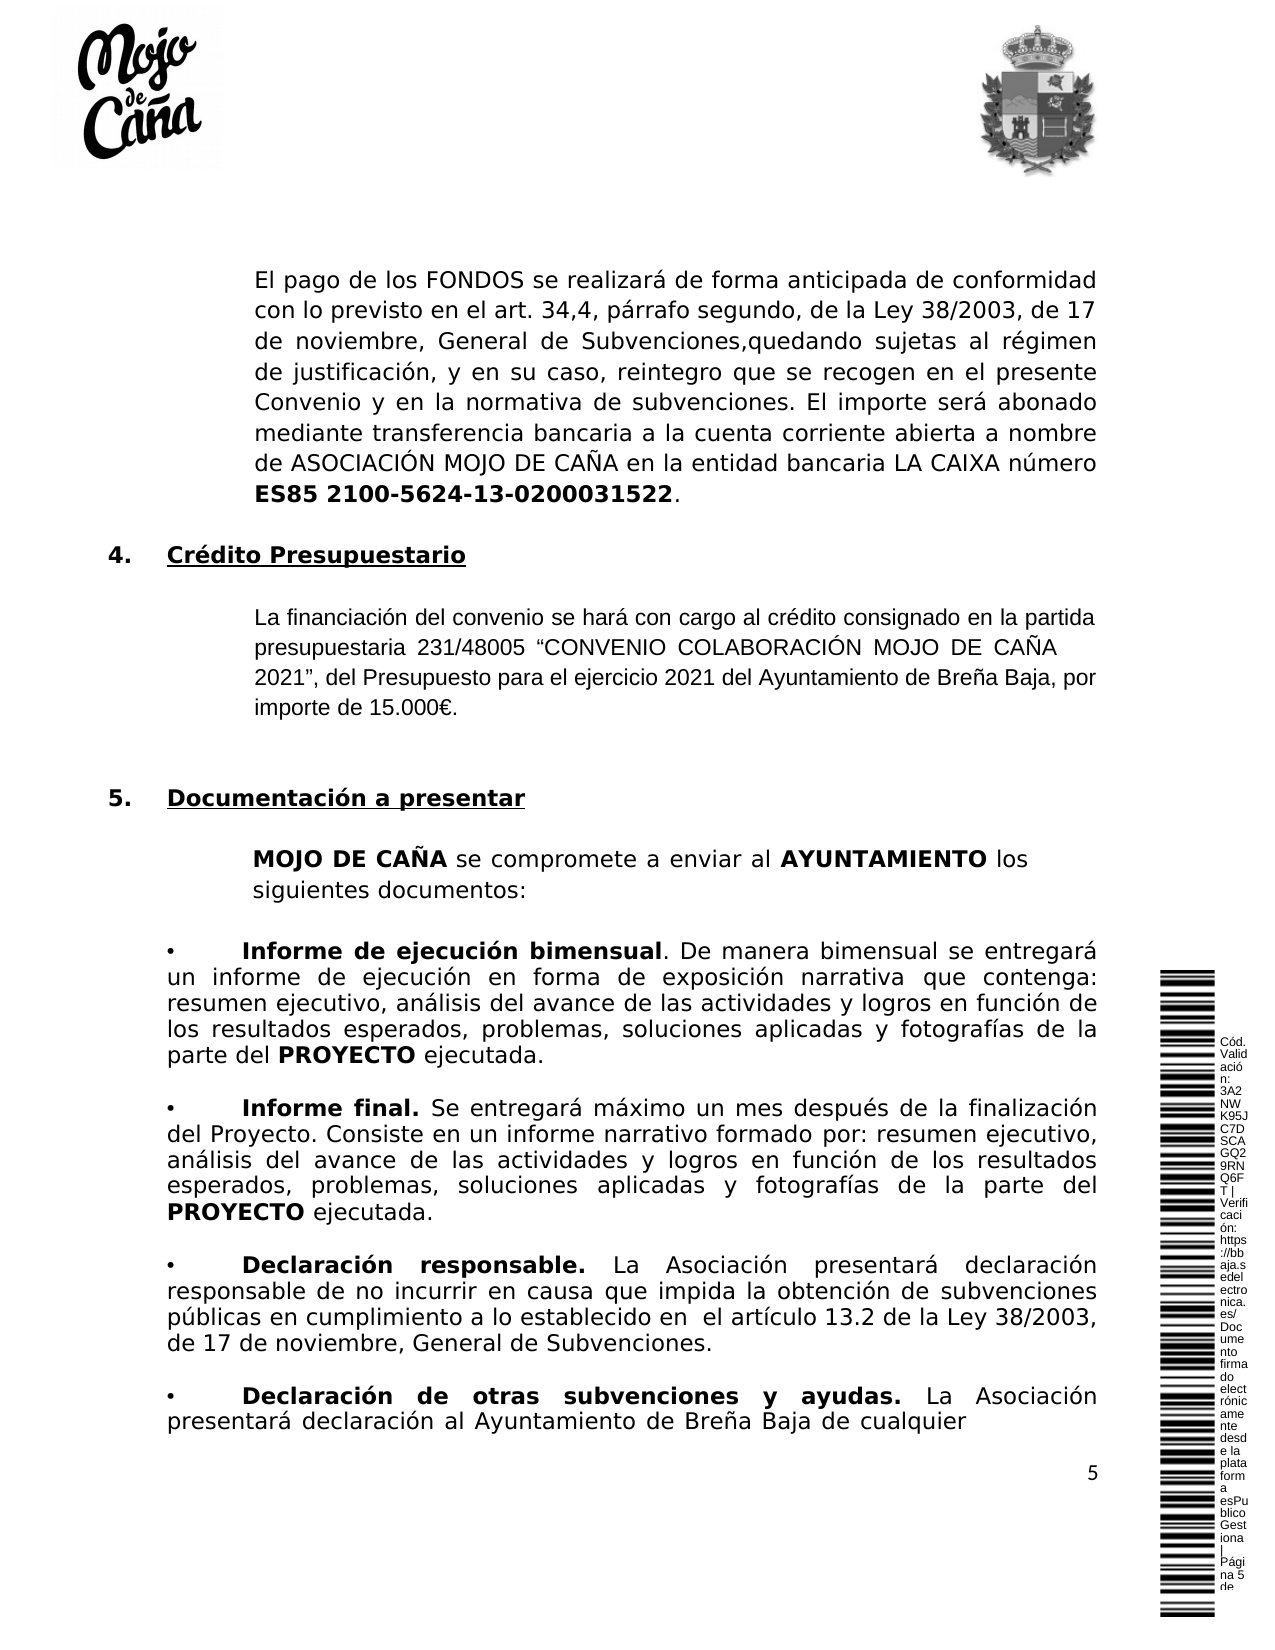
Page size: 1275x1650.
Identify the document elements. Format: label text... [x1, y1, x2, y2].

text MOJO DE CAÑA se compromete a enviar al AYUNTAMIENTO los siguientes documentos: [252, 846, 1099, 904]
text Cód. Validación: 3A2NWK95JC7DSCAGQ29RNQ6FT | Verificación: https://bbaja.sedelectronica.es/ Documento firmado electrónicamente desde la plataforma esPublico Gestiona | Página 5 de 12 [1220, 1037, 1248, 1590]
list Declaración responsable. La Asociación presentará declaración responsable de no incurrir en causa que impida la obtención de subvenciones públicas en cumplimiento a lo establecido en el artículo 13.2 de la Ley 38/2003, de 17 de noviembre, General de Subvenciones. [167, 1253, 1097, 1357]
list Crédito Presupuestario [108, 542, 1225, 569]
text 5 [167, 1458, 1098, 1486]
list Documentación a presentar [108, 785, 1225, 812]
list Declaración de otras subvenciones y ayudas. La Asociación presentará declaración al Ayuntamiento de Breña Baja de cualquier [167, 1385, 1098, 1434]
text El pago de los FONDOS se realizará de forma anticipada de conformidad con lo previsto en el art. 34,4, párrafo segundo, de la Ley 38/2003, de 17 de noviembre, General de Subvenciones,quedando sujetas al régimen de justificación, y en su caso, reintegro que se recogen en el presente Convenio y en la normativa de subvenciones. El importe será abonado mediante transferencia bancaria a la cuenta corriente abierta a nombre de ASOCIACIÓN MOJO DE CAÑA en la entidad bancaria LA CAIXA número ES85 2100-5624-13-0200031522. [254, 267, 1098, 508]
list Informe final. Se entregará máximo un mes después de la finalización del Proyecto. Consiste en un informe narrativo formado por: resumen ejecutivo, análisis del avance de las actividades y logros en función de los resultados esperados, problemas, soluciones aplicadas y fotografías de la parte del PROYECTO ejecutada. [167, 1096, 1098, 1225]
text 2021”, del Presupuesto para el ejercicio 2021 del Ayuntamiento de Breña Baja, por importe de 15.000€. [254, 664, 1098, 720]
list Informe de ejecución bimensual. De manera bimensual se entregará un informe de ejecución en forma de exposición narrativa que contenga: resumen ejecutivo, análisis del avance de las actividades y logros en función de los resultados esperados, problemas, soluciones aplicadas y fotografías de la parte del PROYECTO ejecutada. [167, 938, 1098, 1069]
text La financiación del convenio se hará con cargo al crédito consignado en la partida presupuestaria 231/48005 “CONVENIO COLABORACIÓN MOJO DE CAÑA [254, 603, 1098, 660]
